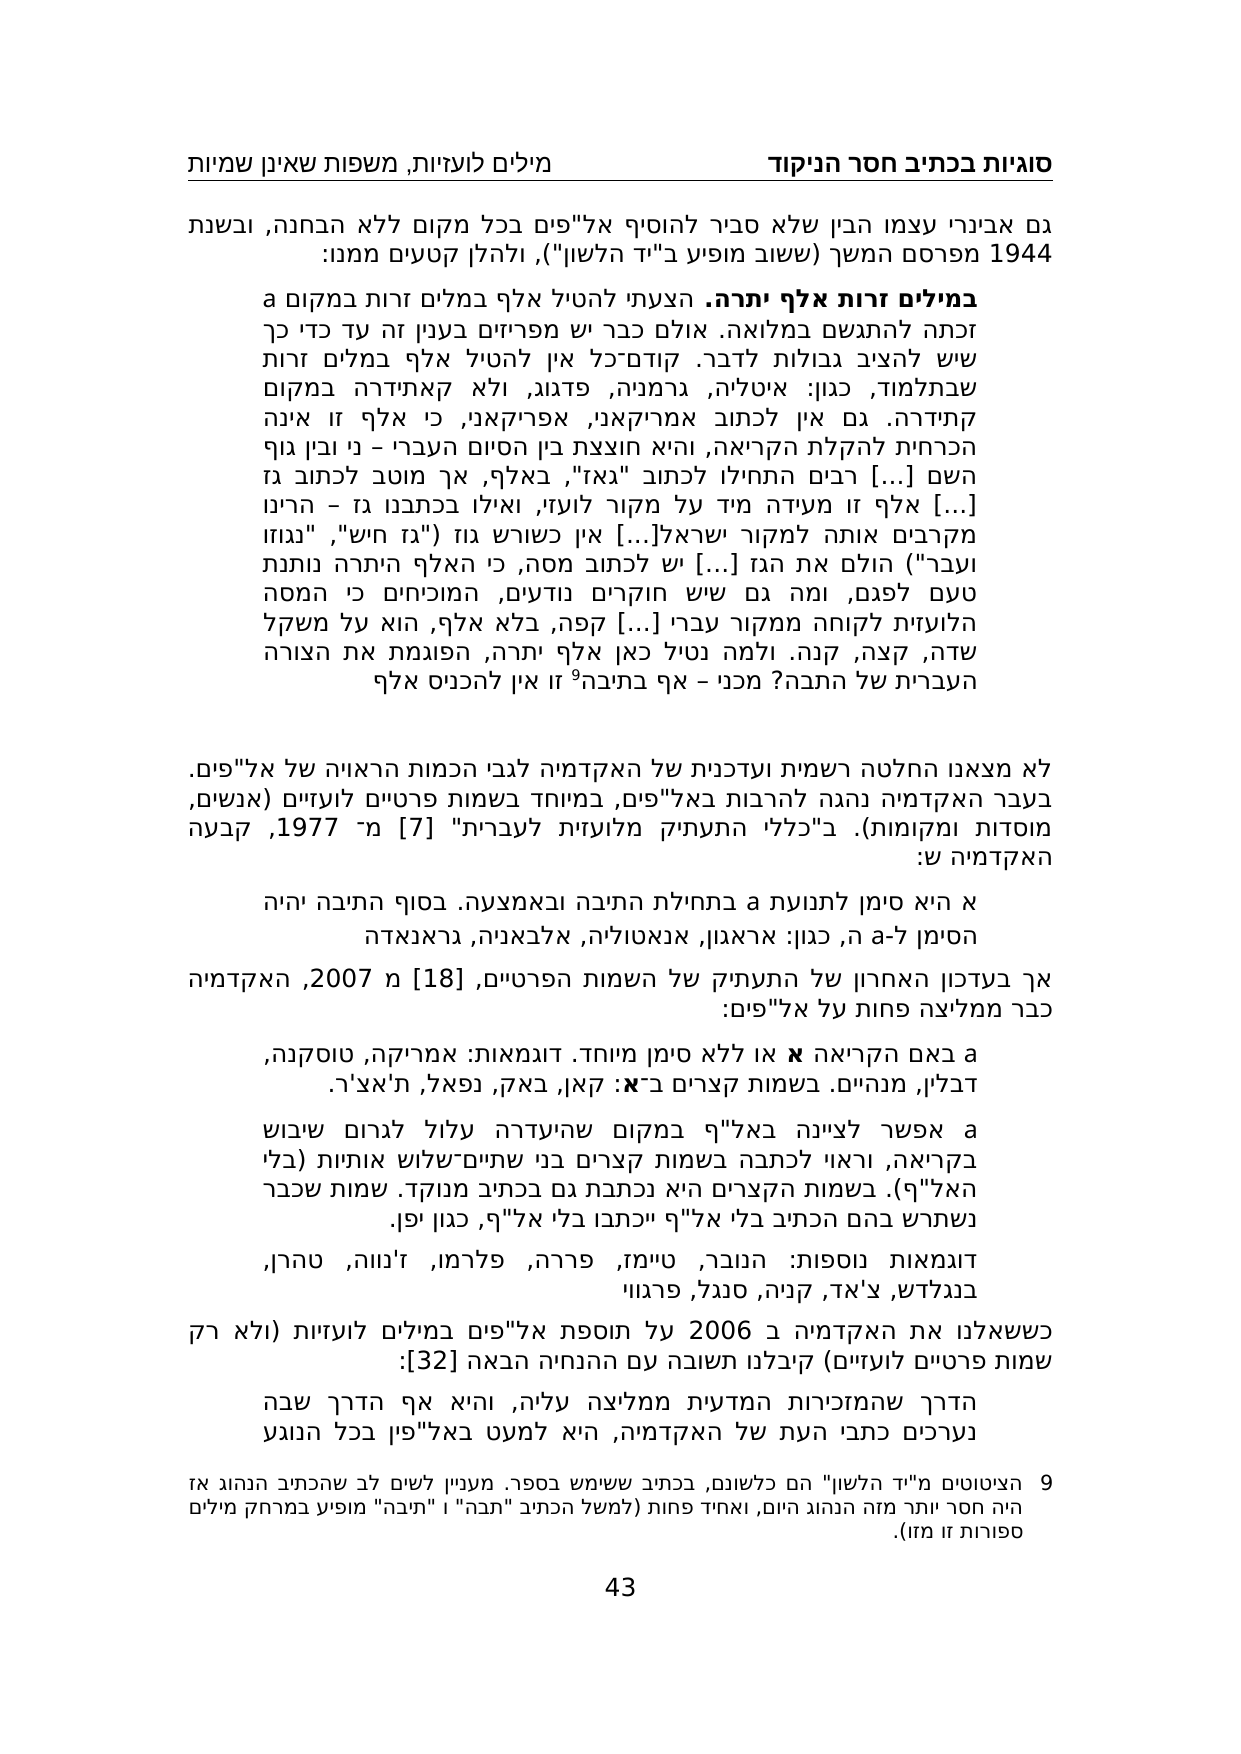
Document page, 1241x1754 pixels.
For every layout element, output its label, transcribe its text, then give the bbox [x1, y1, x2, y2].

text במילים זרות אלף יתרה. הצעתי להטיל אלף במלים זרות במקום a זכתה להתגשם במלואה. אולם כבר יש מפריזים בענין זה עד כדי כך שיש להציב גבולות לדבר. קודם־כל אין להטיל אלף במלים זרות שבתלמוד, כגון: איטליה, גרמניה, פדגוג, ולא קאתידרה במקום קתידרה. גם אין לכתוב אמריקאני, אפריקאני, כי אלף זו אינה הכרחית להקלת הקריאה, והיא חוצצת בין הסיום העברי – ני ובין גוף השם [...] רבים התחילו לכתוב "גאז", באלף, אך מוטב לכתוב גז [...] אלף זו מעידה מיד על מקור לועזי, ואילו בכתבנו גז – הרינו מקרבים אותה למקור ישראל[...] אין כשורש גוז ("גז חיש", "נגוזו ועבר") הולם את הגז [...] יש לכתוב מסה, כי האלף היתרה נותנת טעם לפגם, ומה גם שיש חוקרים נודעים, המוכיחים כי המסה הלועזית לקוחה ממקור עברי [...] קפה, בלא אלף, הוא על משקל שדה, קצה, קנה. ולמה נטיל כאן אלף יתרה, הפוגמת את הצורה העברית של התבה? מכני – אף בתיבה זו אין להכניס אלף [262, 281, 978, 696]
text דוגמאות נוספות: הנובר, טיימז, פררה, פלרמו, ז'נווה, טהרן, בנגלדש, צ'אד, קניה, סנגל, פרגווי [262, 1246, 978, 1304]
text אך בעדכון האחרון של התעתיק של השמות הפרטיים, [18] מ 2007, האקדמיה כבר ממליצה פחות על אל"פים: [187, 964, 1053, 1023]
text אולם למעשה, הקביעה הנחרצת שיש לכתוב אל"ף עבור כל תנועת a מעולם לא התקבלה: בהערות שאבינרי מצטט ממתנגדיו דווקא יש היגיון: הוספת האל"פים באמת מקנה למילים צורה זרה לעברית, וללא צורך גורמת להן להיראות מסובכות ("זרגוניזמוס", בפי אבינרי). היא באמת מאריכה ומקשה על הכתיבה. היום הכתיב "יאפאן" שעליו ממליץ אבינרי אינו מקובל כלל, והכתיב "יפן" הוא הנפוץ. למעשה, גם אבינרי עצמו הבין שלא סביר להוסיף אל"פים בכל מקום ללא הבחנה, ובשנת 1944 מפרסם המשך (ששוב מופיע ב"יד הלשון"), ולהלן קטעים ממנו: [187, 210, 1053, 268]
text כששאלנו את האקדמיה ב 2006 על תוספת אל"פים במילים לועזיות (ולא רק שמות פרטיים לועזיים) קיבלנו תשובה עם ההנחיה הבאה [32]: [187, 1317, 1053, 1375]
text לא מצאנו החלטה רשמית ועדכנית של האקדמיה לגבי הכמות הראויה של אל"פים. בעבר האקדמיה נהגה להרבות באל"פים, במיוחד בשמות פרטיים לועזיים (אנשים, מוסדות ומקומות). ב"כללי התעתיק מלועזית לעברית" [7] מ־ 1977, קבעה האקדמיה ש: [187, 754, 1053, 872]
text הדרך שהמזכירות המדעית ממליצה עליה, והיא אף הדרך שבה נערכים כתבי העת של האקדמיה, היא למעט באל"פין בכל הנוגע [262, 1388, 978, 1446]
text א היא סימן לתנועת a בתחילת התיבה ובאמצעה. בסוף התיבה יהיה הסימן ל-a ה, כגון: אראגון, אנאטוליה, אלבאניה, גראנאדה [262, 884, 978, 952]
text a באם הקריאה א או ללא סימן מיוחד. דוגמאות: אמריקה, טוסקנה, דבלין, מנהיים. בשמות קצרים ב־א: קאן, באק, נפאל, ת'אצ'ר. [262, 1036, 978, 1099]
text הציטוטים מ"יד הלשון" הם כלשונם, בכתיב ששימש בספר. מעניין לשים לב שהכתיב הנהוג אז היה חסר יותר מזה הנהוג היום, ואחיד פחות (למשל הכתיב "תבה" ו "תיבה" מופיע במרחק מילים ספורות זו מזו). [187, 1471, 1053, 1543]
text a אפשר לציינה באל"ף במקום שהיעדרה עלול לגרום שיבוש בקריאה, וראוי לכתבה בשמות קצרים בני שתיים־שלוש אותיות (בלי האל"ף). בשמות הקצרים היא נכתבת גם בכתיב מנוקד. שמות שכבר נשתרש בהם הכתיב בלי אל"ף ייכתבו בלי אל"ף, כגון יפן. [262, 1111, 978, 1233]
